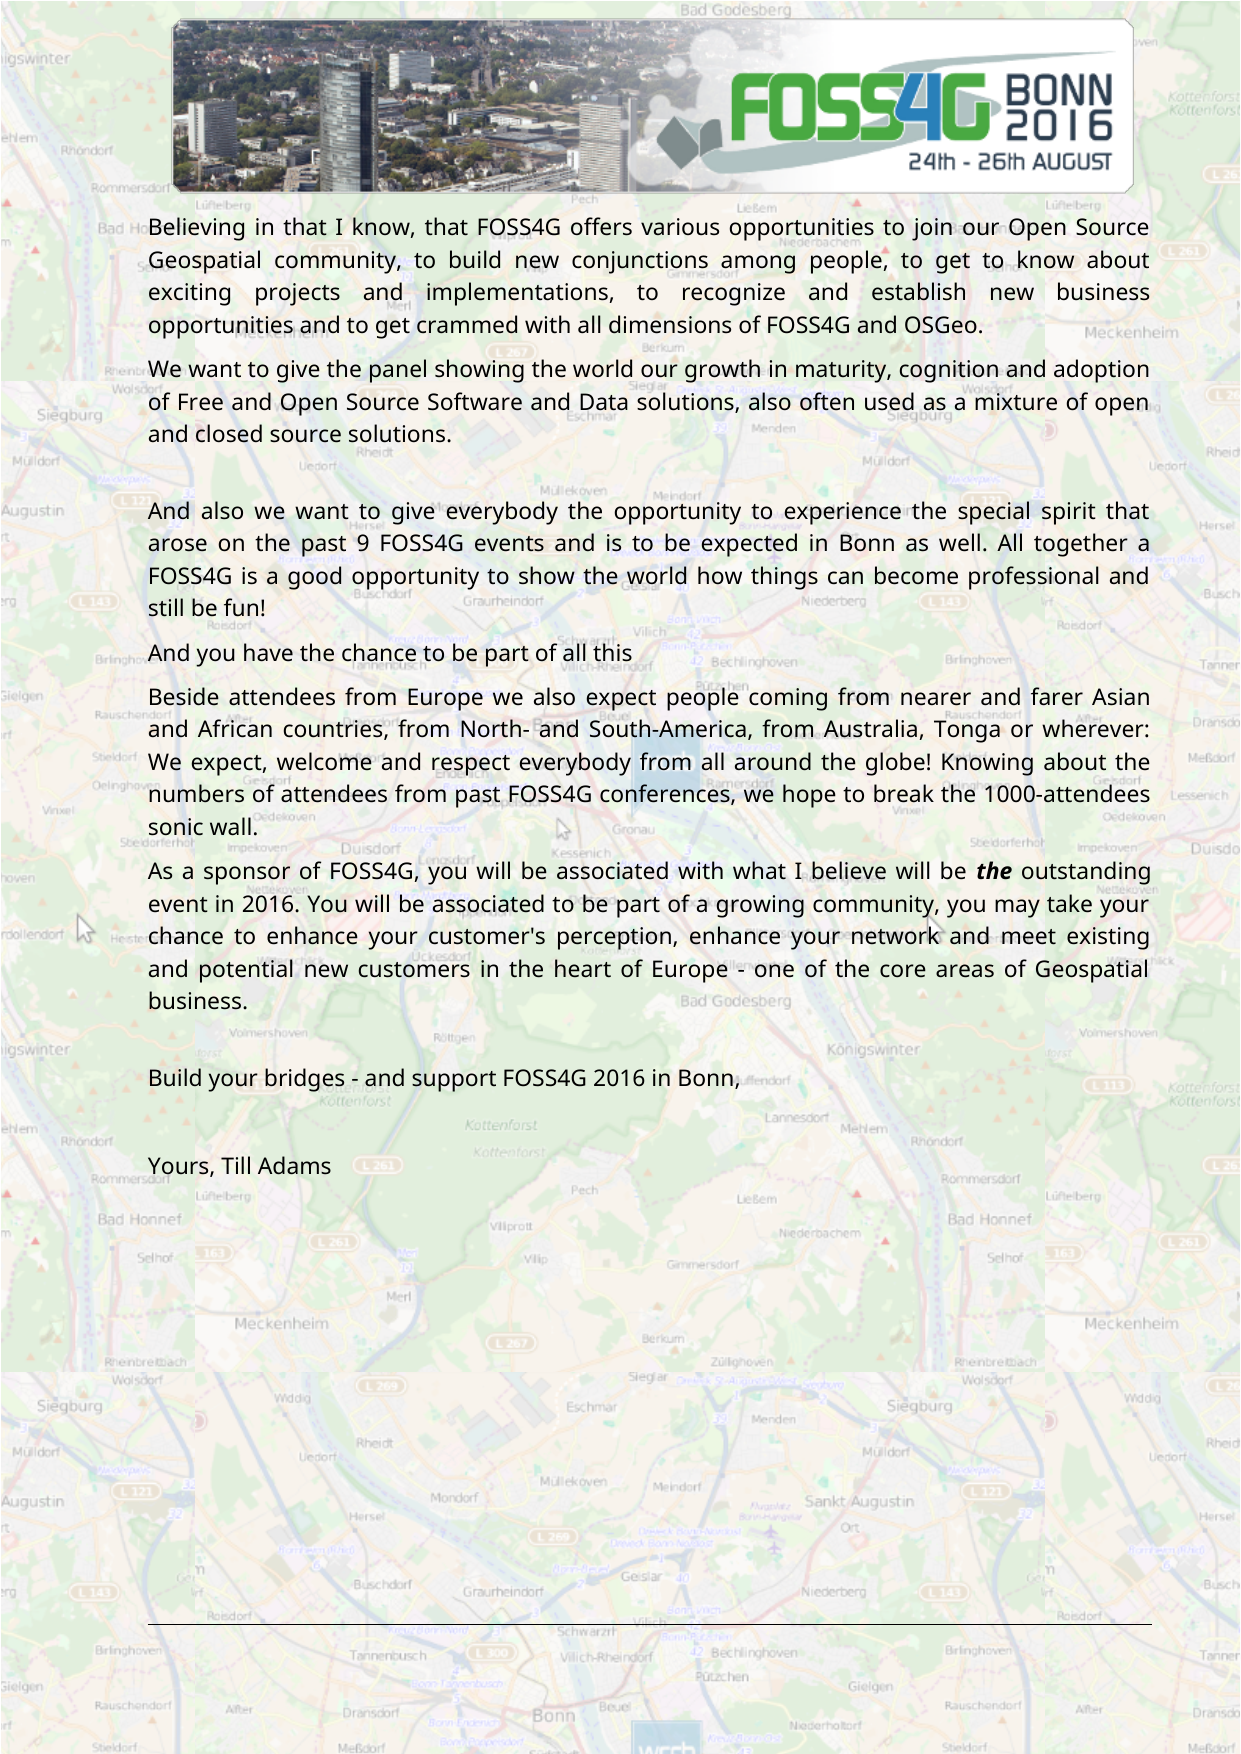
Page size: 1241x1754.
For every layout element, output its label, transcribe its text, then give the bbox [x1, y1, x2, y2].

text And you have the chance to be part of all this [148, 635, 1152, 667]
text Beside attendees from Europe we also expect people coming from nearer and farer Asian and African countries, from North- and South-America, from Australia, Tonga or wherever: We expect, welcome and respect everybody from all around the globe! Knowing about the numbers of attendees from past FOSS4G conferences, we hope to break the 1000-attendees sonic wall. [148, 679, 1152, 842]
picture [154, 2, 1152, 210]
text Yours, Till Adams [148, 1149, 1152, 1181]
text We want to give the panel showing the world our growth in maturity, cognition and adoption of Free and Open Source Software and Data solutions, also often used as a mixture of open and closed source solutions. [148, 351, 1152, 449]
text And also we want to give everybody the opportunity to experience the special spirit that arose on the past 9 FOSS4G events and is to be expected in Bonn as well. All together a FOSS4G is a good opportunity to show the world how things can become professional and still be fun! [148, 461, 1152, 623]
text Build your bridges - and support FOSS4G 2016 in Bonn, [148, 1028, 1152, 1093]
text Believing in that I know, that FOSS4G offers various opportunities to join our Open Source Geospatial community, to build new conjunctions among people, to get to know about exciting projects and implementations, to recognize and establish new business opportunities and to get crammed with all dimensions of FOSS4G and OSGeo. [148, 118, 1152, 340]
text As a sponsor of FOSS4G, you will be associated with what I believe will be the outstanding event in 2016. You will be associated to be part of a growing community, you may take your chance to enhance your customer's perception, enhance your network and meet existing and potential new customers in the heart of Europe - one of the core areas of Geospatial business. [148, 853, 1152, 1016]
